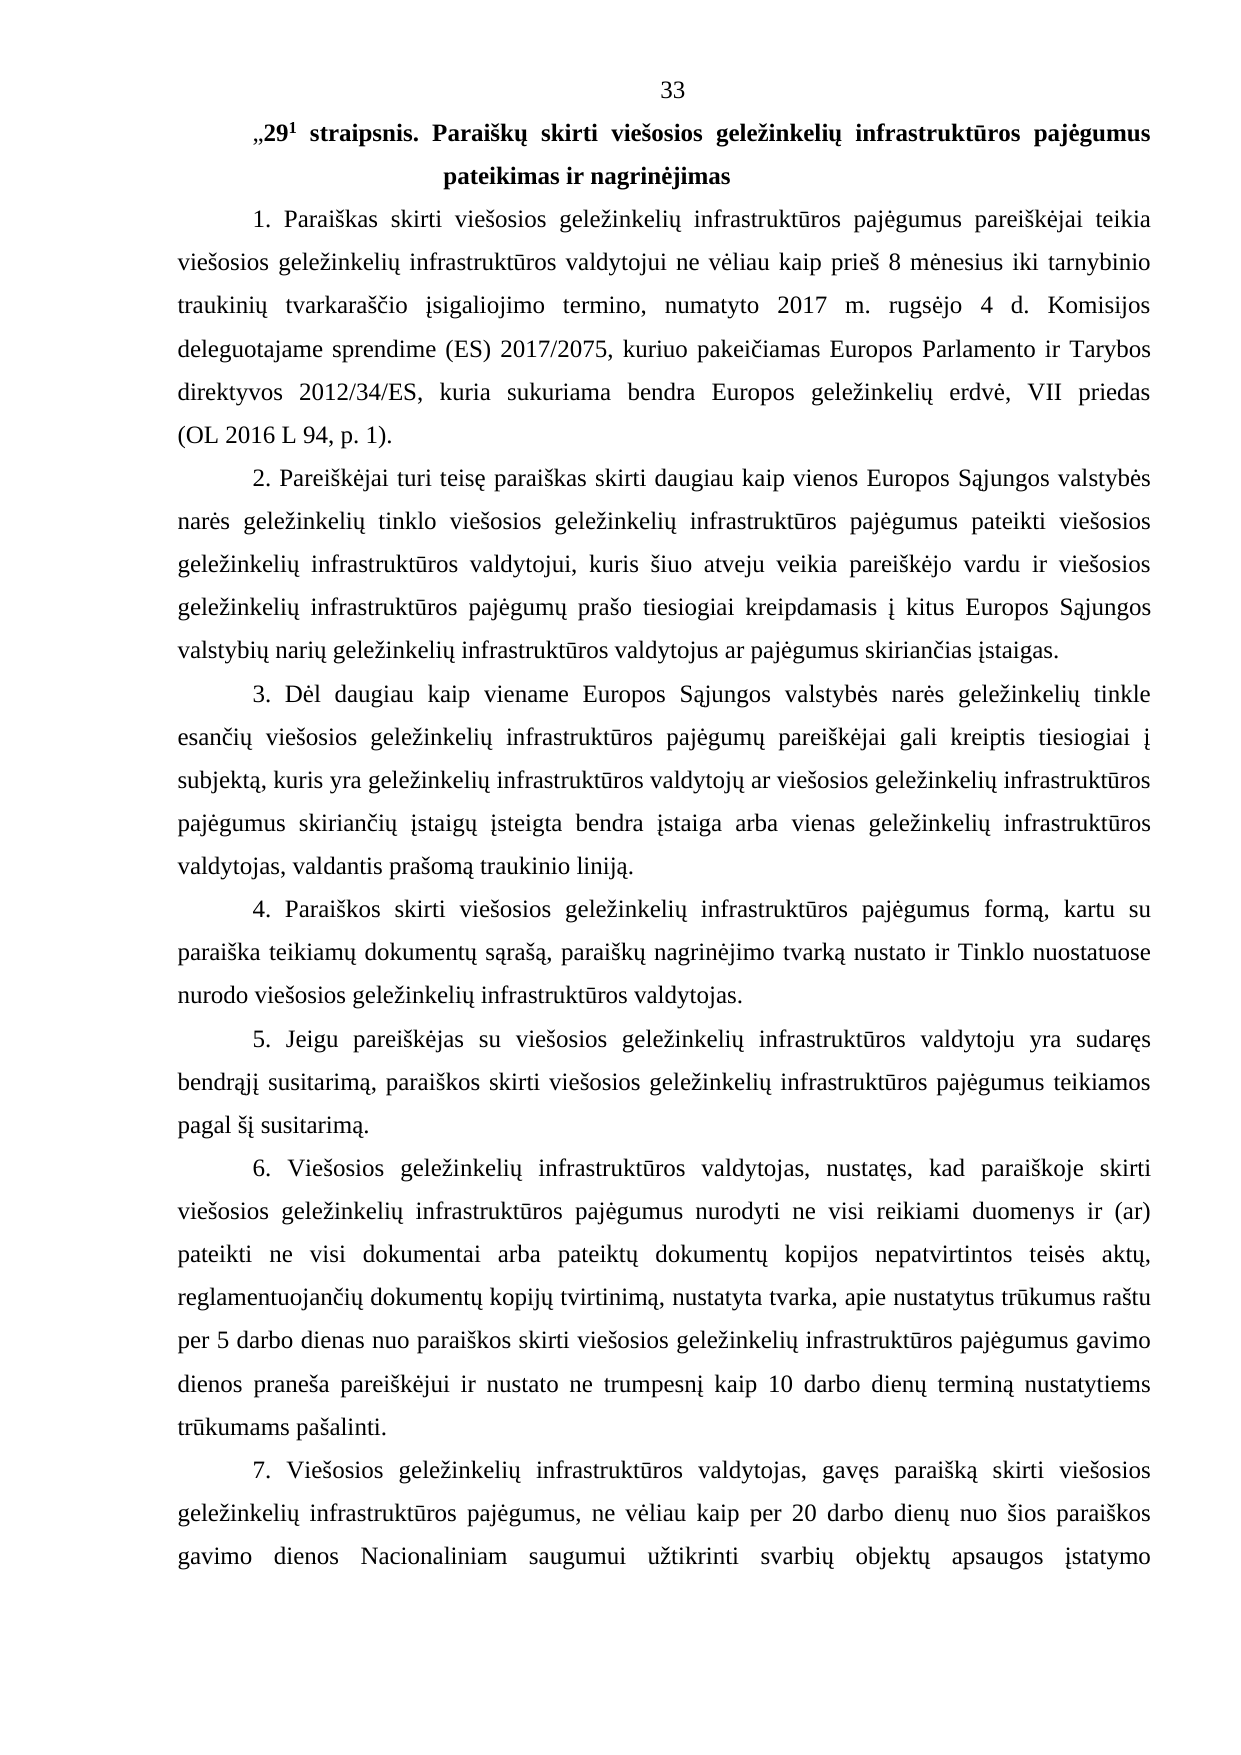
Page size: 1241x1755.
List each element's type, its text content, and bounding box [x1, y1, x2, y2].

text „291 straipsnis. Paraiškų skirti viešosios geležinkelių infrastruktūros pajėgumus pateikimas ir nagrinėjimas [252, 118, 1152, 190]
text 5. Jeigu pareiškėjas su viešosios geležinkelių infrastruktūros valdytoju yra sudaręs bendrąjį susitarimą, paraiškos skirti viešosios geležinkelių infrastruktūros pajėgumus teikiamos pagal šį susitarimą. [177, 1024, 1152, 1139]
text 3. Dėl daugiau kaip viename Europos Sąjungos valstybės narės geležinkelių tinkle esančių viešosios geležinkelių infrastruktūros pajėgumų pareiškėjai gali kreiptis tiesiogiai į subjektą, kuris yra geležinkelių infrastruktūros valdytojų ar viešosios geležinkelių infrastruktūros pajėgumus skiriančių įstaigų įsteigta bendra įstaiga arba vienas geležinkelių infrastruktūros valdytojas, valdantis prašomą traukinio liniją. [177, 679, 1152, 880]
text 7. Viešosios geležinkelių infrastruktūros valdytojas, gavęs paraišką skirti viešosios geležinkelių infrastruktūros pajėgumus, ne vėliau kaip per 20 darbo dienų nuo šios paraiškos gavimo dienos Nacionaliniam saugumui užtikrinti svarbių objektų apsaugos įstatymo [177, 1455, 1152, 1570]
text 6. Viešosios geležinkelių infrastruktūros valdytojas, nustatęs, kad paraiškoje skirti viešosios geležinkelių infrastruktūros pajėgumus nurodyti ne visi reikiami duomenys ir (ar) pateikti ne visi dokumentai arba pateiktų dokumentų kopijos nepatvirtintos teisės aktų, reglamentuojančių dokumentų kopijų tvirtinimą, nustatyta tvarka, apie nustatytus trūkumus raštu per 5 darbo dienas nuo paraiškos skirti viešosios geležinkelių infrastruktūros pajėgumus gavimo dienos praneša pareiškėjui ir nustato ne trumpesnį kaip 10 darbo dienų terminą nustatytiems trūkumams pašalinti. [177, 1153, 1152, 1441]
text 4. Paraiškos skirti viešosios geležinkelių infrastruktūros pajėgumus formą, kartu su paraiška teikiamų dokumentų sąrašą, paraiškų nagrinėjimo tvarką nustato ir Tinklo nuostatuose nurodo viešosios geležinkelių infrastruktūros valdytojas. [177, 894, 1152, 1009]
text 1. Paraiškas skirti viešosios geležinkelių infrastruktūros pajėgumus pareiškėjai teikia viešosios geležinkelių infrastruktūros valdytojui ne vėliau kaip prieš 8 mėnesius iki tarnybinio traukinių tvarkaraščio įsigaliojimo termino, numatyto 2017 m. rugsėjo 4 d. Komisijos deleguotajame sprendime (ES) 2017/2075, kuriuo pakeičiamas Europos Parlamento ir Tarybos direktyvos 2012/34/ES, kuria sukuriama bendra Europos geležinkelių erdvė, VII priedas (OL 2016 L 94, p. 1). [177, 204, 1152, 449]
text 2. Pareiškėjai turi teisę paraiškas skirti daugiau kaip vienos Europos Sąjungos valstybės narės geležinkelių tinklo viešosios geležinkelių infrastruktūros pajėgumus pateikti viešosios geležinkelių infrastruktūros valdytojui, kuris šiuo atveju veikia pareiškėjo vardu ir viešosios geležinkelių infrastruktūros pajėgumų prašo tiesiogiai kreipdamasis į kitus Europos Sąjungos valstybių narių geležinkelių infrastruktūros valdytojus ar pajėgumus skiriančias įstaigas. [177, 463, 1152, 664]
